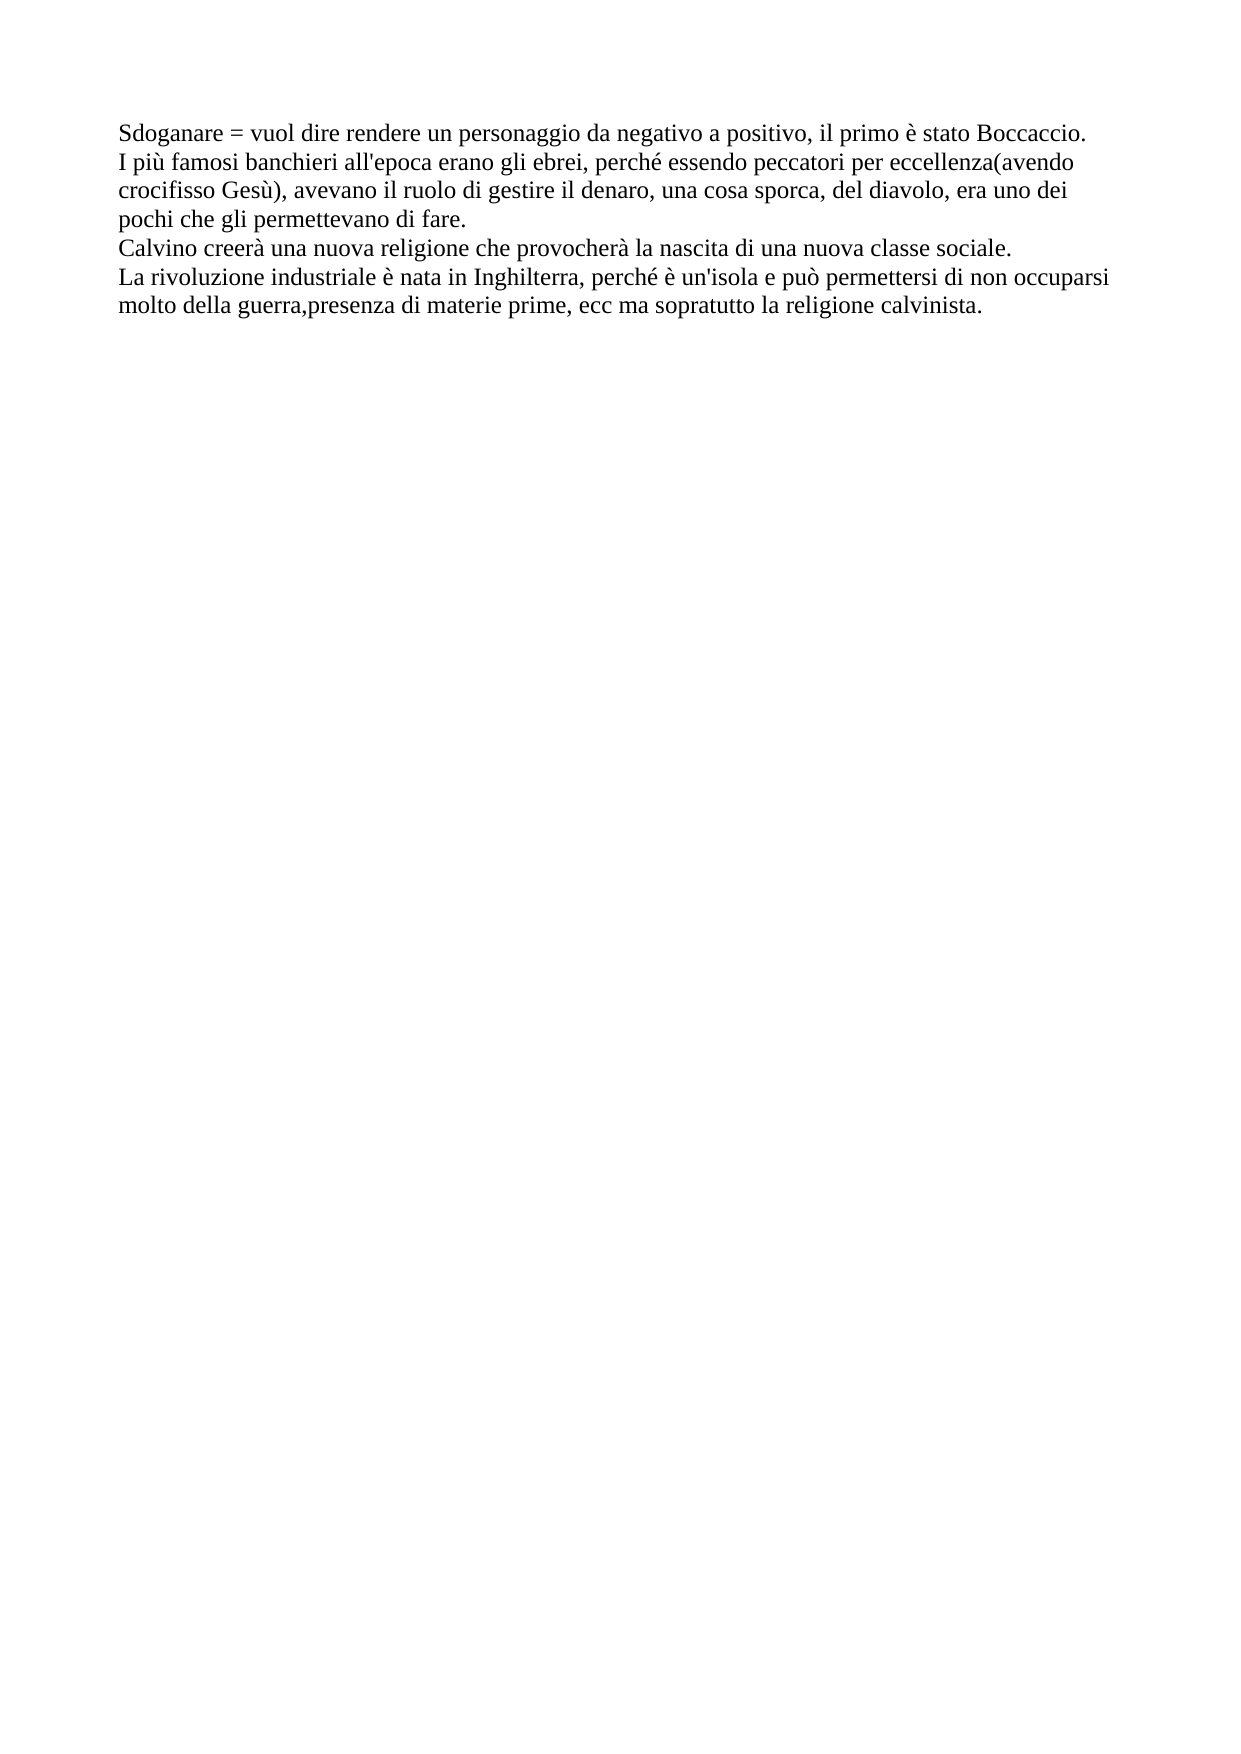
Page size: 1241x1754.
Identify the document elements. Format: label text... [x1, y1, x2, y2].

text I più famosi banchieri all'epoca erano gli ebrei, perché essendo peccatori per eccellenza(avendo crocifisso Gesù), avevano il ruolo di gestire il denaro, una cosa sporca, del diavolo, era uno dei pochi che gli permettevano di fare. [118, 147, 1122, 233]
text Calvino creerà una nuova religione che provocherà la nascita di una nuova classe sociale. [118, 233, 1122, 262]
text Sdoganare = vuol dire rendere un personaggio da negativo a positivo, il primo è stato Boccaccio. [118, 118, 1122, 147]
text La rivoluzione industriale è nata in Inghilterra, perché è un'isola e può permettersi di non occuparsi molto della guerra,presenza di materie prime, ecc ma sopratutto la religione calvinista. [118, 262, 1122, 319]
